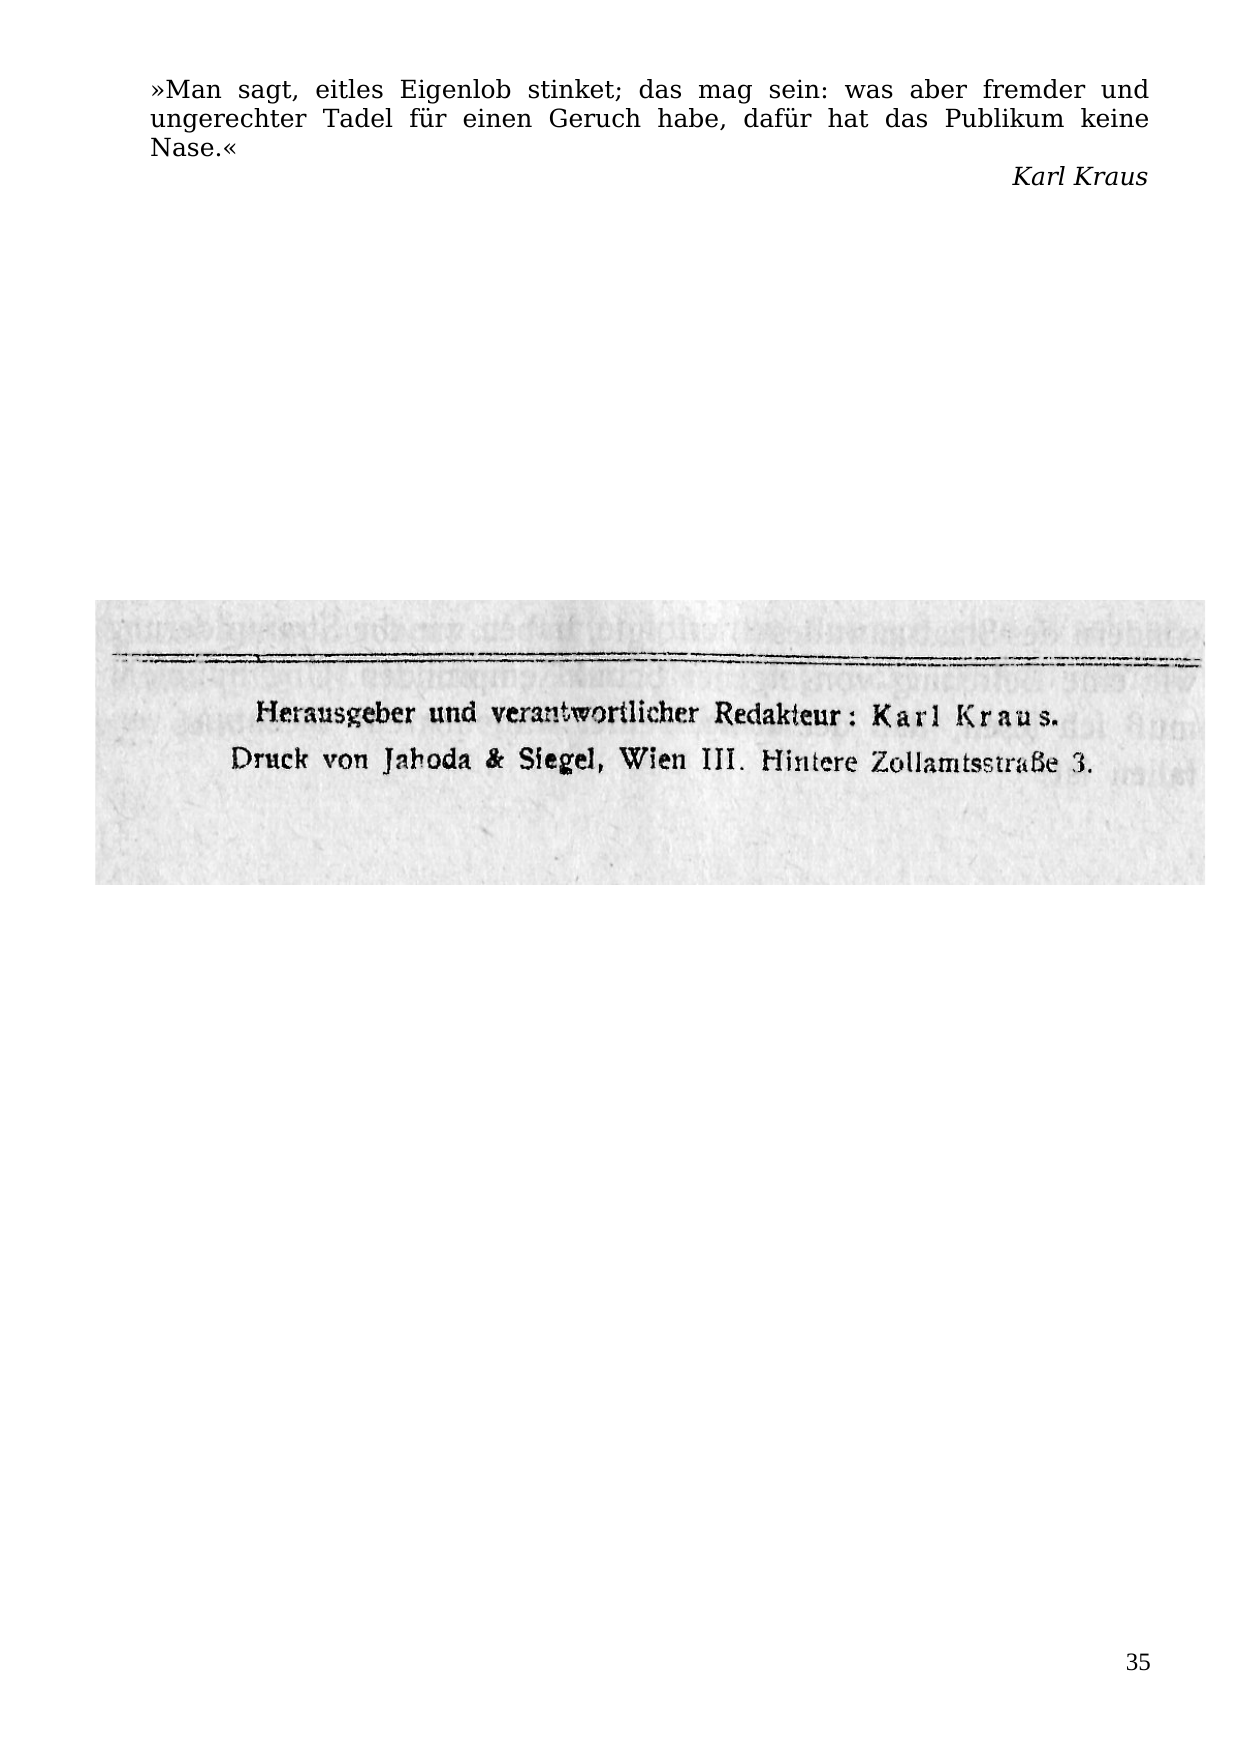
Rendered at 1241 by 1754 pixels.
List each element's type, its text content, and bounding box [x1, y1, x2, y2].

text Karl Kraus [150, 162, 1151, 192]
picture [95, 600, 1206, 885]
text »Man sagt, eitles Eigenlob stinket; das mag sein: was aber fremder und ungerechter Tadel für einen Geruch habe, dafür hat das Publikum keine Nase.« [150, 75, 1151, 162]
